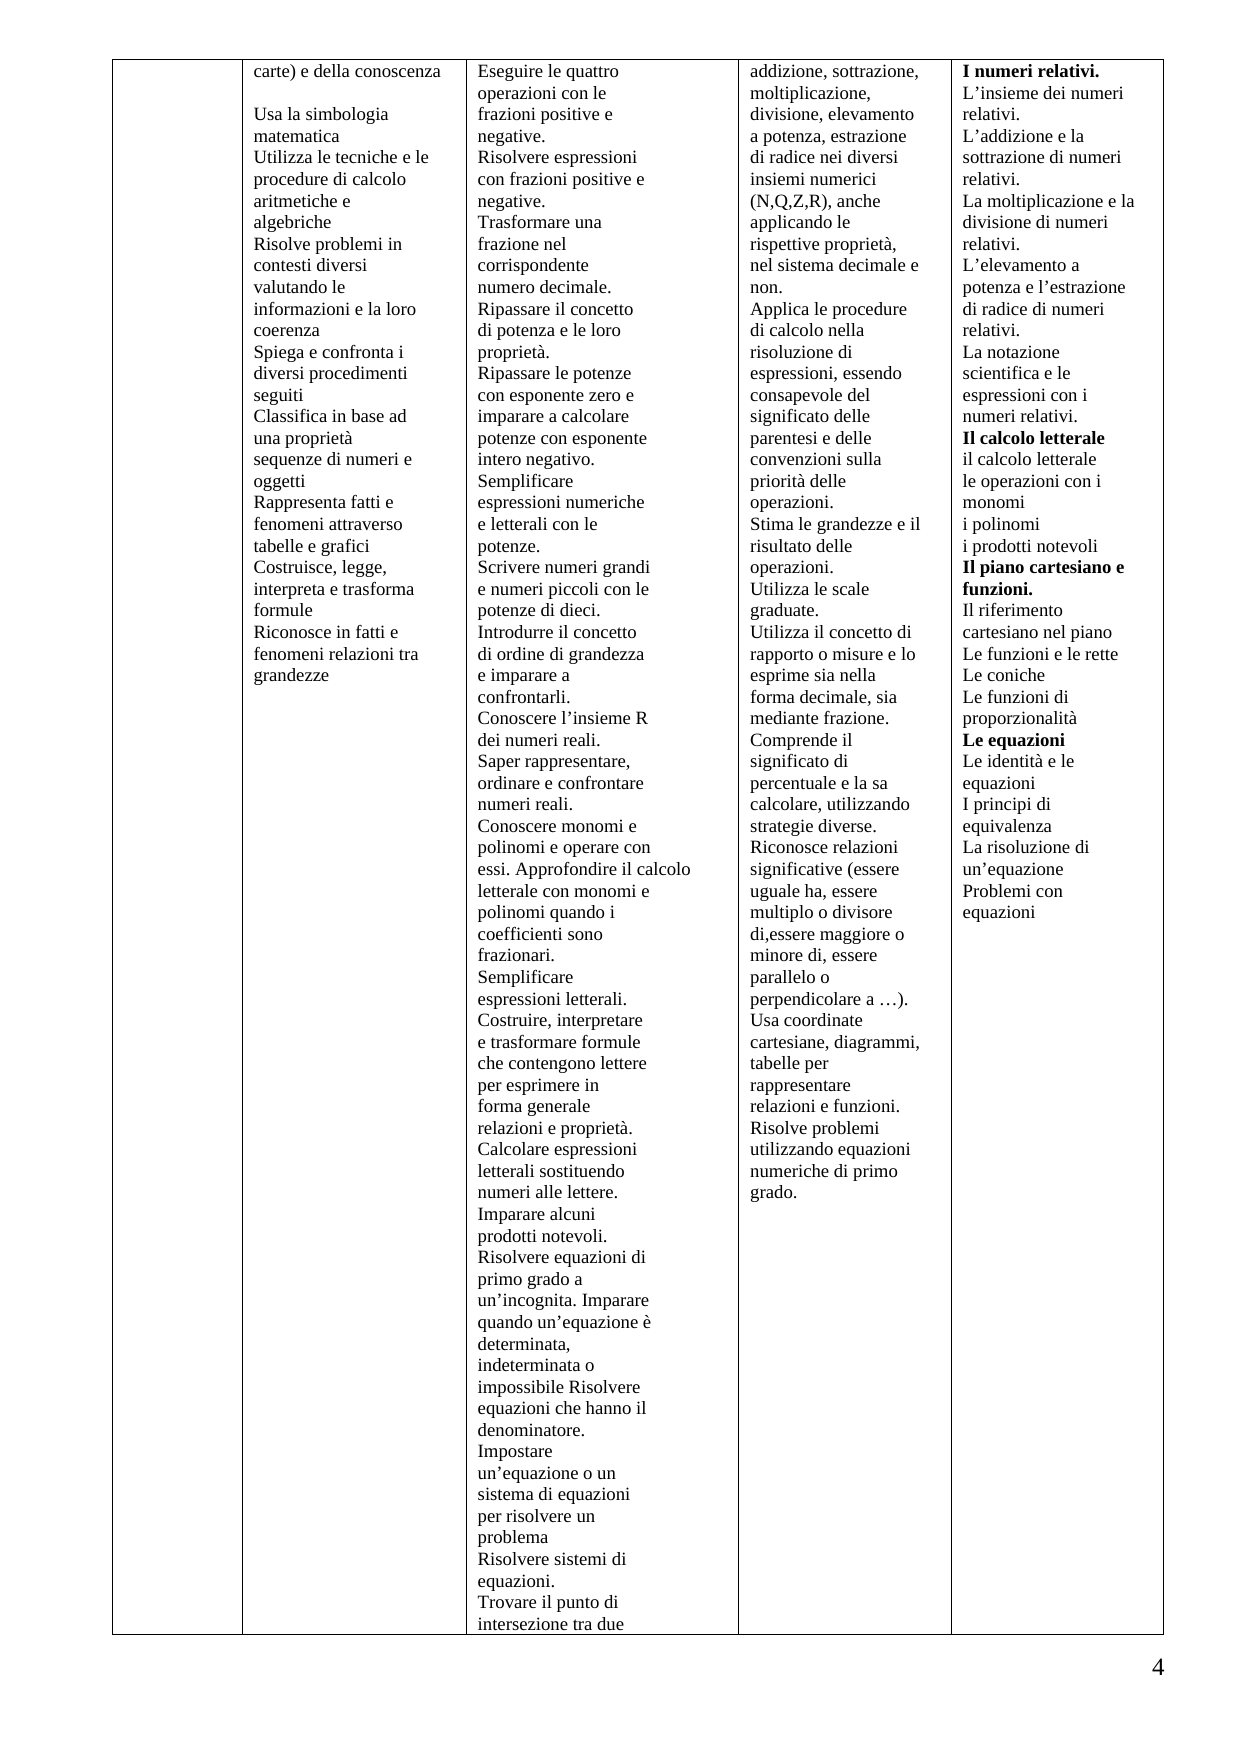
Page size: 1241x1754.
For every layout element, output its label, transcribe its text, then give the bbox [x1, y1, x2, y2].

table_cell addizione, sottrazione, moltiplicazione, divisione, elevamento a potenza, estrazione di radice nei diversi insiemi numerici (N,Q,Z,R), anche applicando le rispettive proprietà, nel sistema decimale e non. Applica le procedure di calcolo nella risoluzione di espressioni, essendo consapevole del significato delle parentesi e delle convenzioni sulla priorità delle operazioni. Stima le grandezze e il risultato delle operazioni. Utilizza le scale graduate. Utilizza il concetto di rapporto o misure e lo esprime sia nella forma decimale, sia mediante frazione. Comprende il significato di percentuale e la sa calcolare, utilizzando strategie diverse. Riconosce relazioni significative (essere uguale ha, essere multiplo o divisore di,essere maggiore o minore di, essere parallelo o perpendicolare a …). Usa coordinate cartesiane, diagrammi, tabelle per rappresentare relazioni e funzioni. Risolve problemi utilizzando equazioni numeriche di primo grado. [739, 60, 951, 1634]
table_cell carte) e della conoscenza Usa la simbologia matematica Utilizza le tecniche e le procedure di calcolo aritmetiche e algebriche Risolve problemi in contesti diversi valutando le informazioni e la loro coerenza Spiega e confronta i diversi procedimenti seguiti Classifica in base ad una proprietà sequenze di numeri e oggetti Rappresenta fatti e fenomeni attraverso tabelle e grafici Costruisce, legge, interpreta e trasforma formule Riconosce in fatti e fenomeni relazioni tra grandezze [243, 60, 466, 1634]
table_cell Eseguire le quattro operazioni con le frazioni positive e negative. Risolvere espressioni con frazioni positive e negative. Trasformare una frazione nel corrispondente numero decimale. Ripassare il concetto di potenza e le loro proprietà. Ripassare le potenze con esponente zero e imparare a calcolare potenze con esponente intero negativo. Semplificare espressioni numeriche e letterali con le potenze. Scrivere numeri grandi e numeri piccoli con le potenze di dieci. Introdurre il concetto di ordine di grandezza e imparare a confrontarli. Conoscere l’insieme R dei numeri reali. Saper rappresentare, ordinare e confrontare numeri reali. Conoscere monomi e polinomi e operare con essi. Approfondire il calcolo letterale con monomi e polinomi quando i coefficienti sono frazionari. Semplificare espressioni letterali. Costruire, interpretare e trasformare formule che contengono lettere per esprimere in forma generale relazioni e proprietà. Calcolare espressioni letterali sostituendo numeri alle lettere. Imparare alcuni prodotti notevoli. Risolvere equazioni di primo grado a un’incognita. Imparare quando un’equazione è determinata, indeterminata o impossibile Risolvere equazioni che hanno il denominatore. Impostare un’equazione o un sistema di equazioni per risolvere un problema Risolvere sistemi di equazioni. Trovare il punto di intersezione tra due [467, 60, 738, 1634]
table_cell [113, 60, 242, 1634]
table_cell I numeri relativi. L’insieme dei numeri relativi. L’addizione e la sottrazione di numeri relativi. La moltiplicazione e la divisione di numeri relativi. L’elevamento a potenza e l’estrazione di radice di numeri relativi. La notazione scientifica e le espressioni con i numeri relativi. Il calcolo letterale il calcolo letterale le operazioni con i monomi i polinomi i prodotti notevoli Il piano cartesiano e funzioni. Il riferimento cartesiano nel piano Le funzioni e le rette Le coniche Le funzioni di proporzionalità Le equazioni Le identità e le equazioni I principi di equivalenza La risoluzione di un’equazione Problemi con equazioni [952, 60, 1163, 1634]
